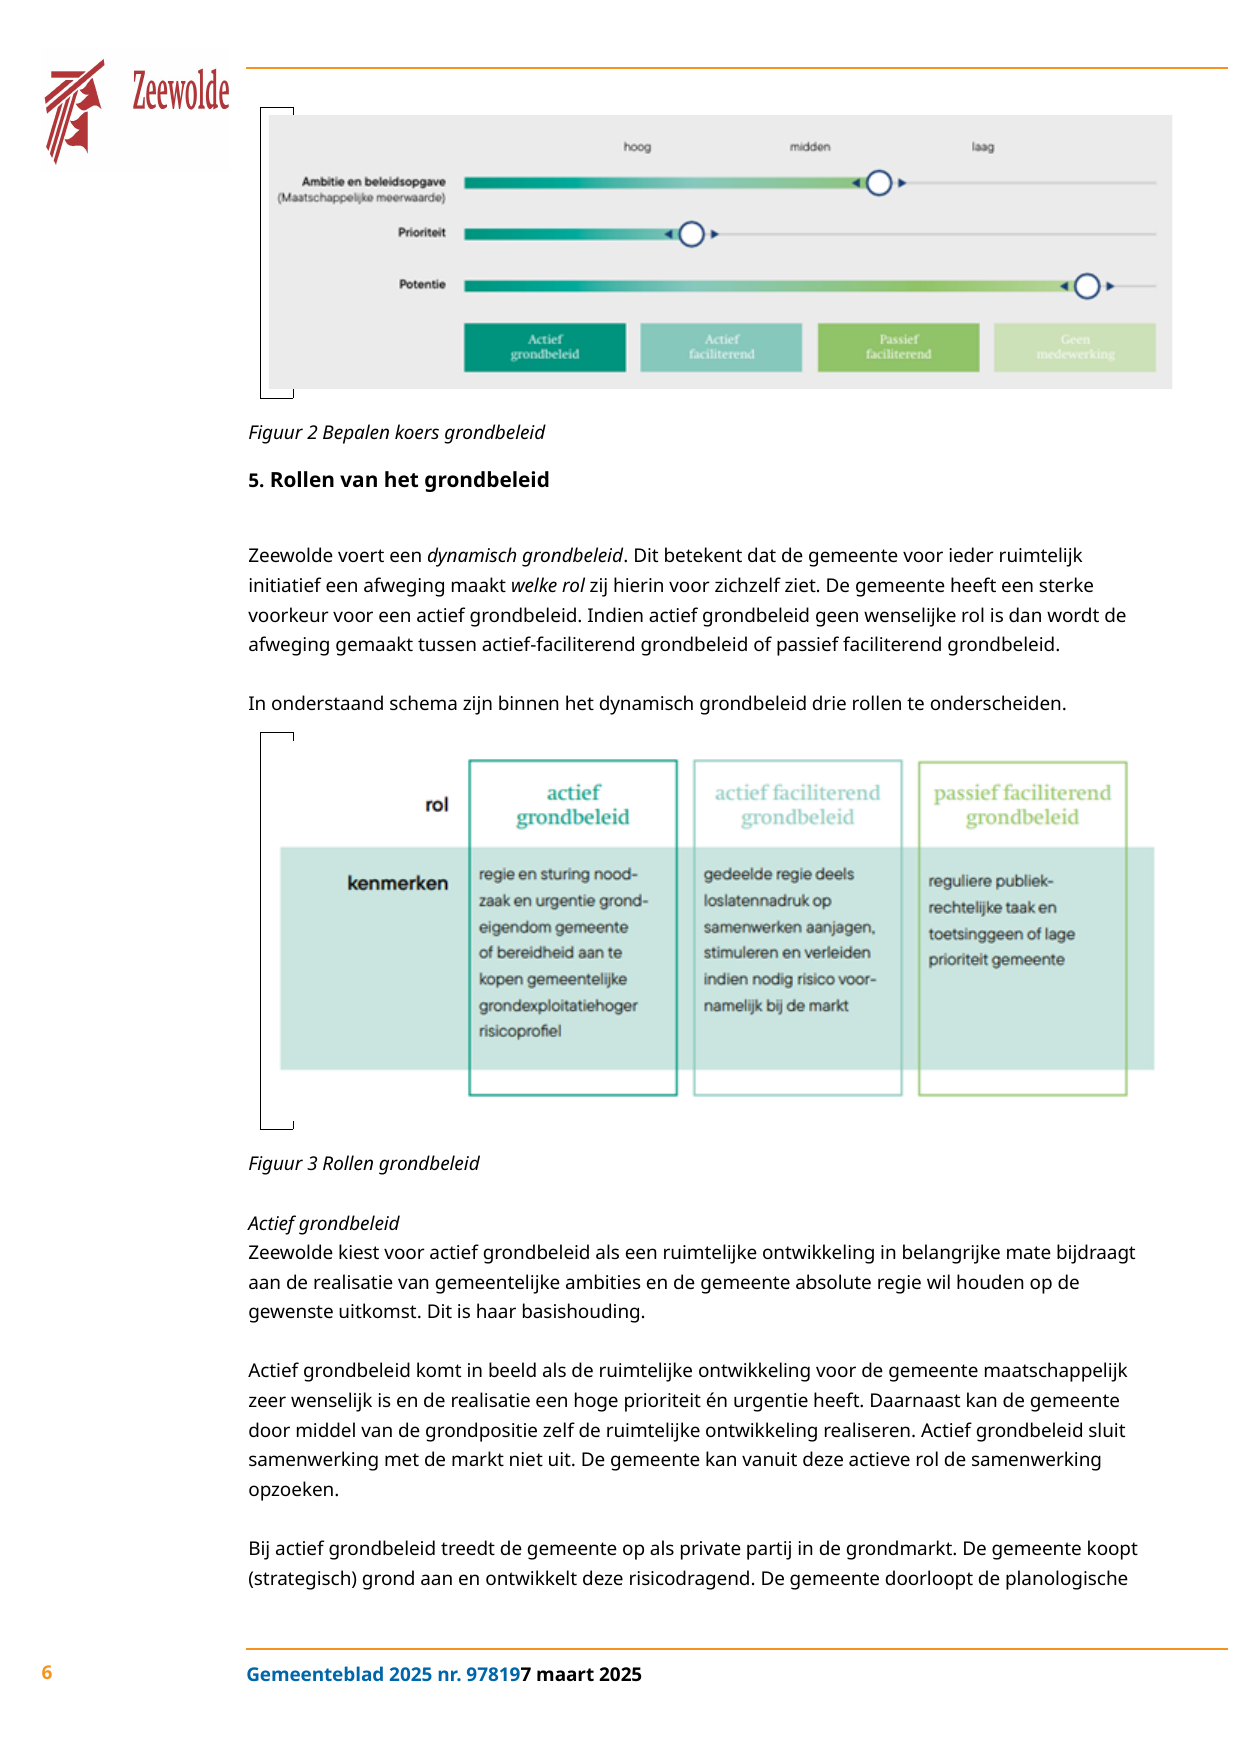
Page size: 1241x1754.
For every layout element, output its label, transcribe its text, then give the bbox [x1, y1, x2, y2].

picture [268, 115, 1173, 389]
text Figuur 2 Bepalen koers grondbeleid [248, 419, 1152, 445]
text In onderstaand schema zijn binnen het dynamisch grondbeleid drie rollen te onderscheiden. [248, 691, 1152, 716]
text Zeewolde voert een dynamisch grondbeleid. Dit betekent dat de gemeente voor ieder ruimtelijk initiatief een afweging maakt welke rol zij hierin voor zichzelf ziet. De gemeente heeft een sterke voorkeur voor een actief grondbeleid. Indien actief grondbeleid geen wenselijke rol is dan wordt de afweging gemaakt tussen actief-faciliterend grondbeleid of passief faciliterend grondbeleid. [248, 543, 1152, 657]
text Actief grondbeleid [248, 1210, 1152, 1235]
picture [41, 47, 231, 172]
text Actief grondbeleid komt in beeld als de ruimtelijke ontwikkeling voor de gemeente maatschappelijk zeer wenselijk is en de realisatie een hoge prioriteit én urgentie heeft. Daarnaast kan de gemeente door middel van de grondpositie zelf de ruimtelijke ontwikkeling realiseren. Actief grondbeleid sluit samenwerking met de markt niet uit. De gemeente kan vanuit deze actieve rol de samenwerking opzoeken. [248, 1358, 1152, 1502]
text Figuur 3 Rollen grondbeleid [248, 1151, 1152, 1176]
picture [268, 741, 1173, 1121]
text Zeewolde kiest voor actief grondbeleid als een ruimtelijke ontwikkeling in belangrijke mate bijdraagt aan de realisatie van gemeentelijke ambities en de gemeente absolute regie wil houden op de gewenste uitkomst. Dit is haar basishouding. [248, 1239, 1152, 1324]
text 5. Rollen van het grondbeleid [248, 465, 1152, 493]
text Bij actief grondbeleid treedt de gemeente op als private partij in de grondmarkt. De gemeente koopt (strategisch) grond aan en ontwikkelt deze risicodragend. De gemeente doorloopt de planologische [248, 1535, 1152, 1590]
